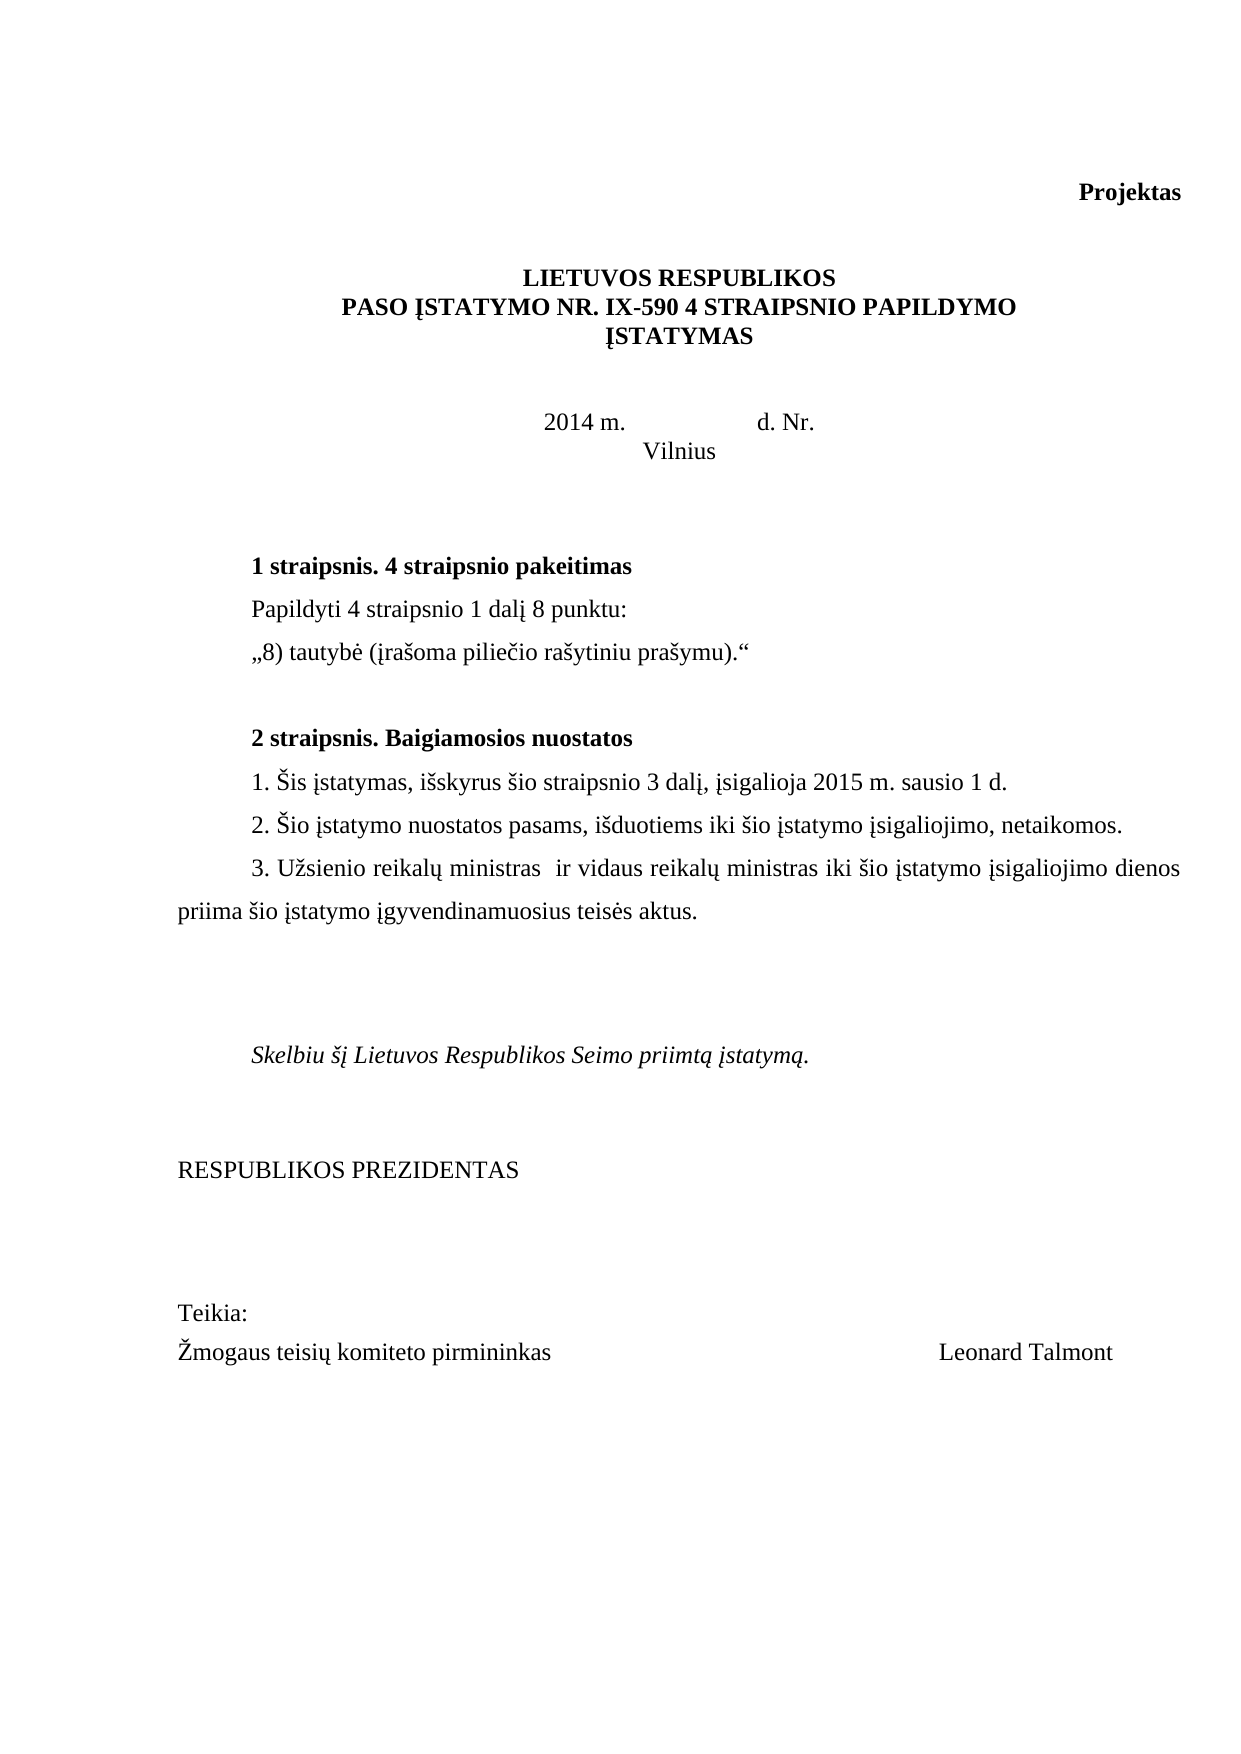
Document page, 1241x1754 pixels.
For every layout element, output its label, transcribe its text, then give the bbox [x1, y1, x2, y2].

text 1 straipsnis. 4 straipsnio pakeitimas [177, 551, 1181, 580]
text Papildyti 4 straipsnio 1 dalį 8 punktu: [177, 594, 1181, 623]
text ĮSTATYMAS [177, 321, 1181, 350]
text RESPUBLIKOS PREZIDENTAS [177, 1155, 1181, 1183]
text Projektas [177, 177, 1181, 206]
text 2014 m. d. Nr. [177, 407, 1181, 436]
text Žmogaus teisių komiteto pirmininkas Leonard Talmont [177, 1337, 1181, 1366]
text Skelbiu šį Lietuvos Respublikos Seimo priimtą įstatymą. [177, 1040, 1181, 1068]
text 2 straipsnis. Baigiamosios nuostatos [177, 723, 1181, 752]
text 3. Užsienio reikalų ministras ir vidaus reikalų ministras iki šio įstatymo įsigaliojimo dienos priima šio įstatymo įgyvendinamuosius teisės aktus. [177, 853, 1181, 925]
text „8) tautybė (įrašoma piliečio rašytiniu prašymu).“ [177, 637, 1181, 666]
text Vilnius [177, 436, 1181, 465]
text 2. Šio įstatymo nuostatos pasams, išduotiems iki šio įstatymo įsigaliojimo, netaikomos. [177, 810, 1181, 838]
text 1. Šis įstatymas, išskyrus šio straipsnio 3 dalį, įsigalioja 2015 m. sausio 1 d. [177, 767, 1181, 795]
text Teikia: [177, 1298, 1181, 1327]
text LIETUVOS RESPUBLIKOS [177, 263, 1181, 292]
text PASO ĮSTATYMO NR. IX-590 4 STRAIPSNIO PAPILDYMO [177, 292, 1181, 321]
